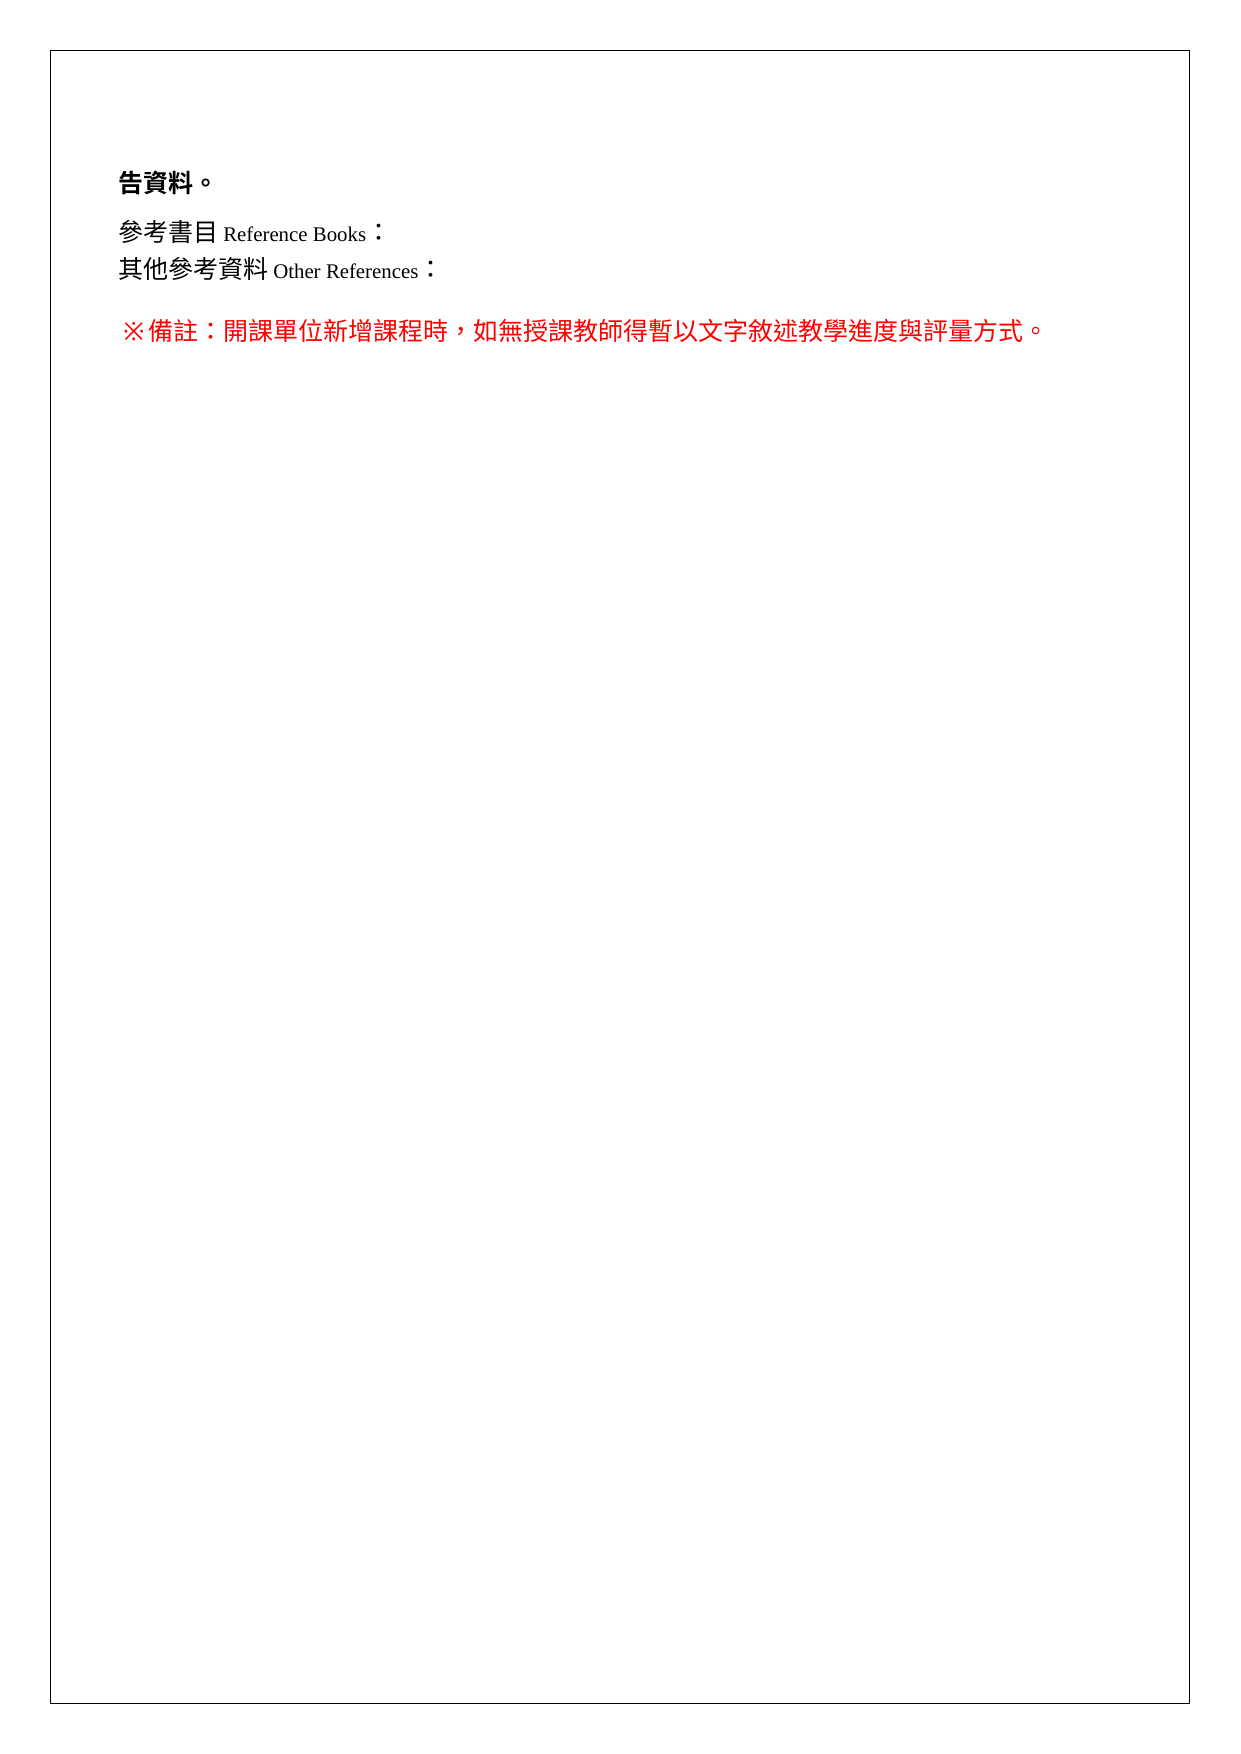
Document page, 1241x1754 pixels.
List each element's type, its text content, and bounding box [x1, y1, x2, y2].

text [104, 303, 1101, 356]
text ※備註：開課單位新增課程時，如無授課教師得暫以文字敘述教學進度與評量方式。 [119, 311, 1086, 347]
text 其他參考資料Other References： [118, 258, 1122, 283]
text 參考書目Reference Books： [118, 221, 1122, 246]
text 告資料。 [118, 163, 1122, 199]
